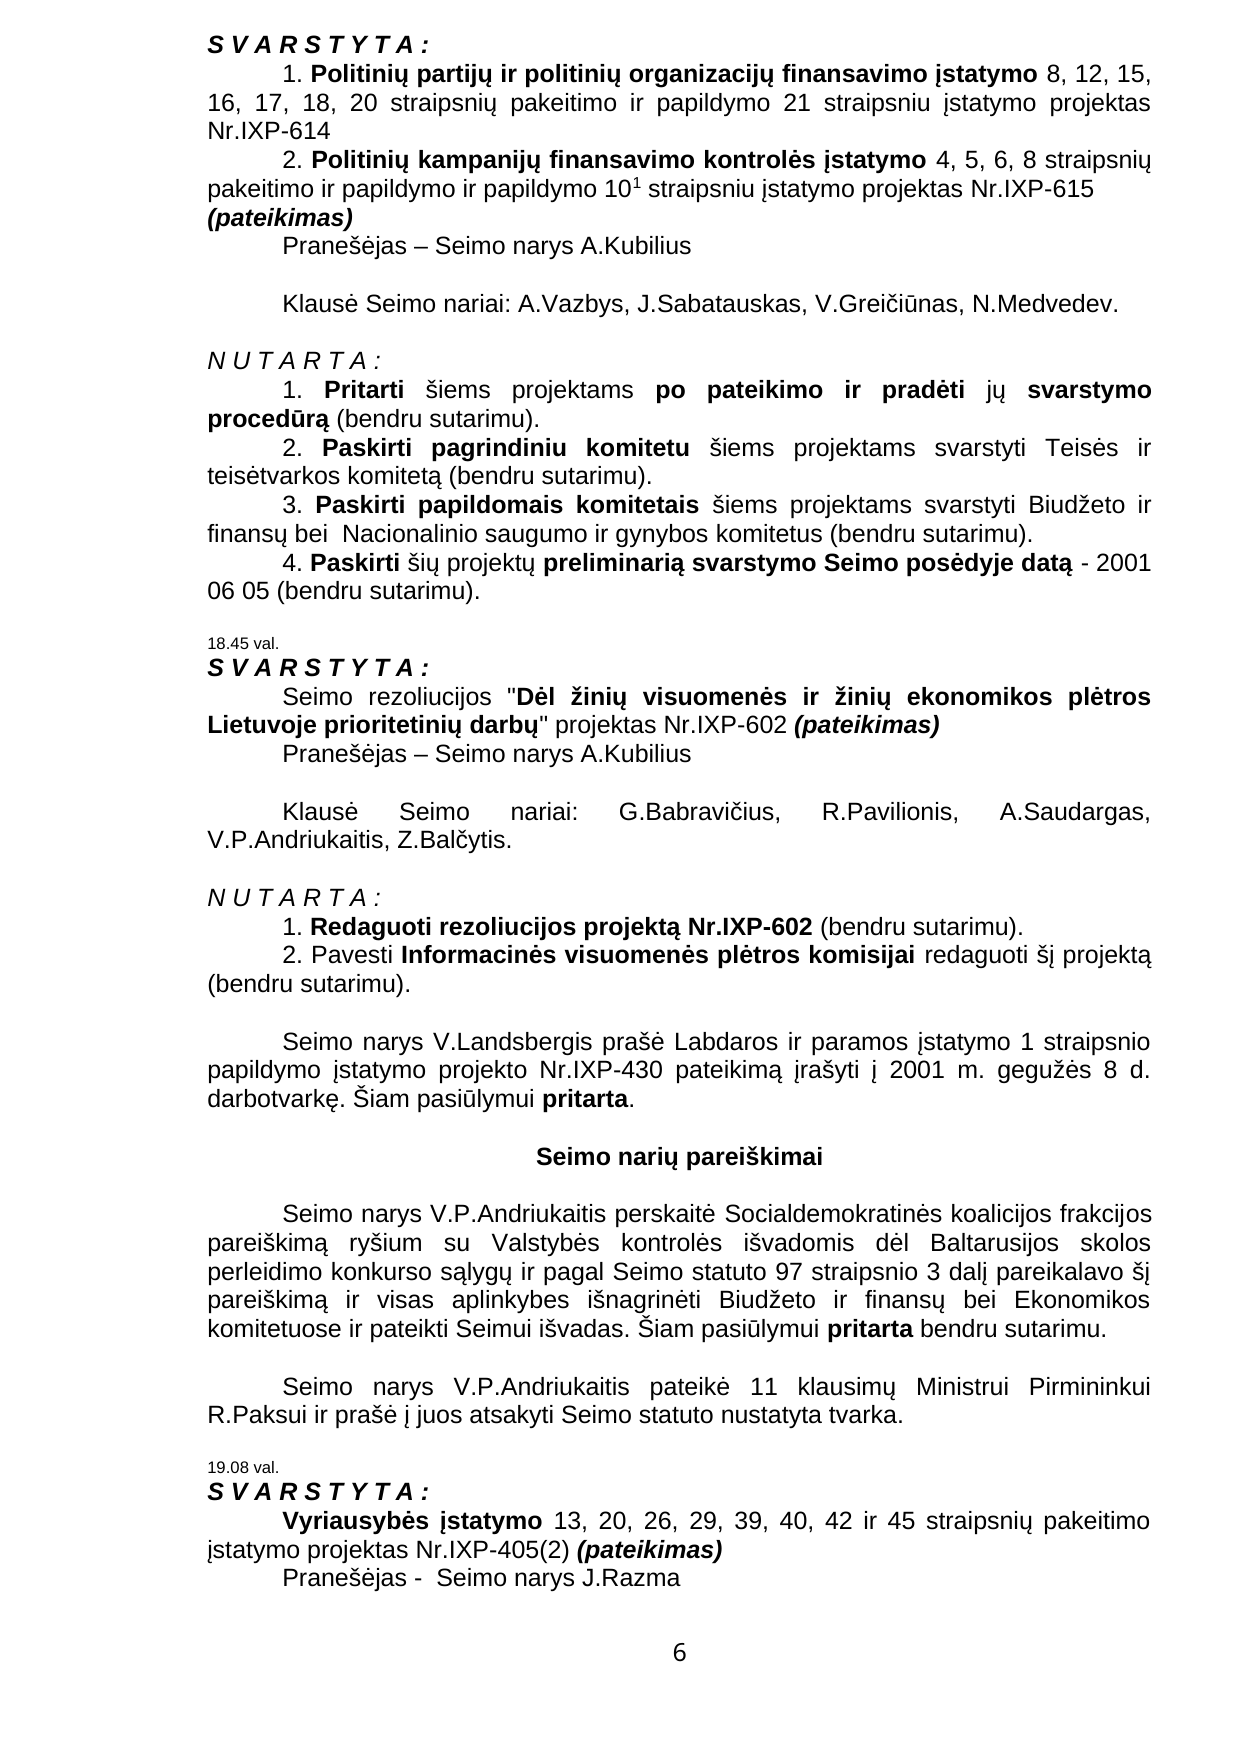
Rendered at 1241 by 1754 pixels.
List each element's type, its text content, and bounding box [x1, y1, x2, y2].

text 1. Pritarti šiems projektams po pateikimo ir pradėti jų svarstymo procedūrą (bendru sutarimu). [207, 375, 1152, 432]
text N U T A R T A : [207, 346, 1152, 375]
text 4. Paskirti šių projektų preliminarią svarstymo Seimo posėdyje datą - 2001 06 05 (bendru sutarimu). [207, 547, 1152, 605]
text Klausė Seimo nariai: G.Babravičius, R.Pavilionis, A.Saudargas, V.P.Andriukaitis, Z.Balčytis. [207, 797, 1152, 854]
text 19.08 val. [207, 1458, 1152, 1477]
text Seimo rezoliucijos "Dėl žinių visuomenės ir žinių ekonomikos plėtros Lietuvoje prioritetinių darbų" projektas Nr.IXP-602 (pateikimas) [207, 682, 1152, 739]
text 2. Pavesti Informacinės visuomenės plėtros komisijai redaguoti šį projektą (bendru sutarimu). [207, 940, 1152, 998]
text S V A R S T Y T A : [207, 653, 1152, 682]
text 1. Politinių partijų ir politinių organizacijų finansavimo įstatymo 8, 12, 15, 16, 17, 18, 20 straipsnių pakeitimo ir papildymo 21 straipsniu įstatymo projektas Nr.IXP-614 [207, 59, 1152, 145]
text 2. Paskirti pagrindiniu komitetu šiems projektams svarstyti Teisės ir teisėtvarkos komitetą (bendru sutarimu). [207, 432, 1152, 490]
text Pranešėjas - Seimo narys J.Razma [207, 1563, 1152, 1592]
text Seimo narių pareiškimai [207, 1142, 1152, 1170]
text 1. Redaguoti rezoliucijos projektą Nr.IXP-602 (bendru sutarimu). [207, 912, 1152, 940]
text Pranešėjas – Seimo narys A.Kubilius [207, 231, 1152, 260]
text Vyriausybės įstatymo 13, 20, 26, 29, 39, 40, 42 ir 45 straipsnių pakeitimo įstatymo projektas Nr.IXP-405(2) (pateikimas) [207, 1506, 1152, 1563]
text (pateikimas) [207, 202, 1152, 231]
text Seimo narys V.P.Andriukaitis perskaitė Socialdemokratinės koalicijos frakcijos pareiškimą ryšium su Valstybės kontrolės išvadomis dėl Baltarusijos skolos perleidimo konkurso sąlygų ir pagal Seimo statuto 97 straipsnio 3 dalį pareikalavo šį pareiškimą ir visas aplinkybes išnagrinėti Biudžeto ir finansų bei Ekonomikos komitetuose ir pateikti Seimui išvadas. Šiam pasiūlymui pritarta bendru sutarimu. [207, 1199, 1152, 1343]
text N U T A R T A : [207, 883, 1152, 912]
text 3. Paskirti papildomais komitetais šiems projektams svarstyti Biudžeto ir finansų bei Nacionalinio saugumo ir gynybos komitetus (bendru sutarimu). [207, 490, 1152, 547]
text S V A R S T Y T A : [207, 1477, 1152, 1506]
text Seimo narys V.Landsbergis prašė Labdaros ir paramos įstatymo 1 straipsnio papildymo įstatymo projekto Nr.IXP-430 pateikimą įrašyti į 2001 m. gegužės 8 d. darbotvarkę. Šiam pasiūlymui pritarta. [207, 1027, 1152, 1113]
text Klausė Seimo nariai: A.Vazbys, J.Sabatauskas, V.Greičiūnas, N.Medvedev. [207, 289, 1152, 317]
text Seimo narys V.P.Andriukaitis pateikė 11 klausimų Ministrui Pirmininkui R.Paksui ir prašė į juos atsakyti Seimo statuto nustatyta tvarka. [207, 1372, 1152, 1429]
text Pranešėjas – Seimo narys A.Kubilius [207, 739, 1152, 768]
text 2. Politinių kampanijų finansavimo kontrolės įstatymo 4, 5, 6, 8 straipsnių pakeitimo ir papildymo ir papildymo 101 straipsniu įstatymo projektas Nr.IXP-615 [207, 145, 1152, 202]
text S V A R S T Y T A : [207, 30, 1152, 59]
text 18.45 val. [207, 634, 1152, 653]
